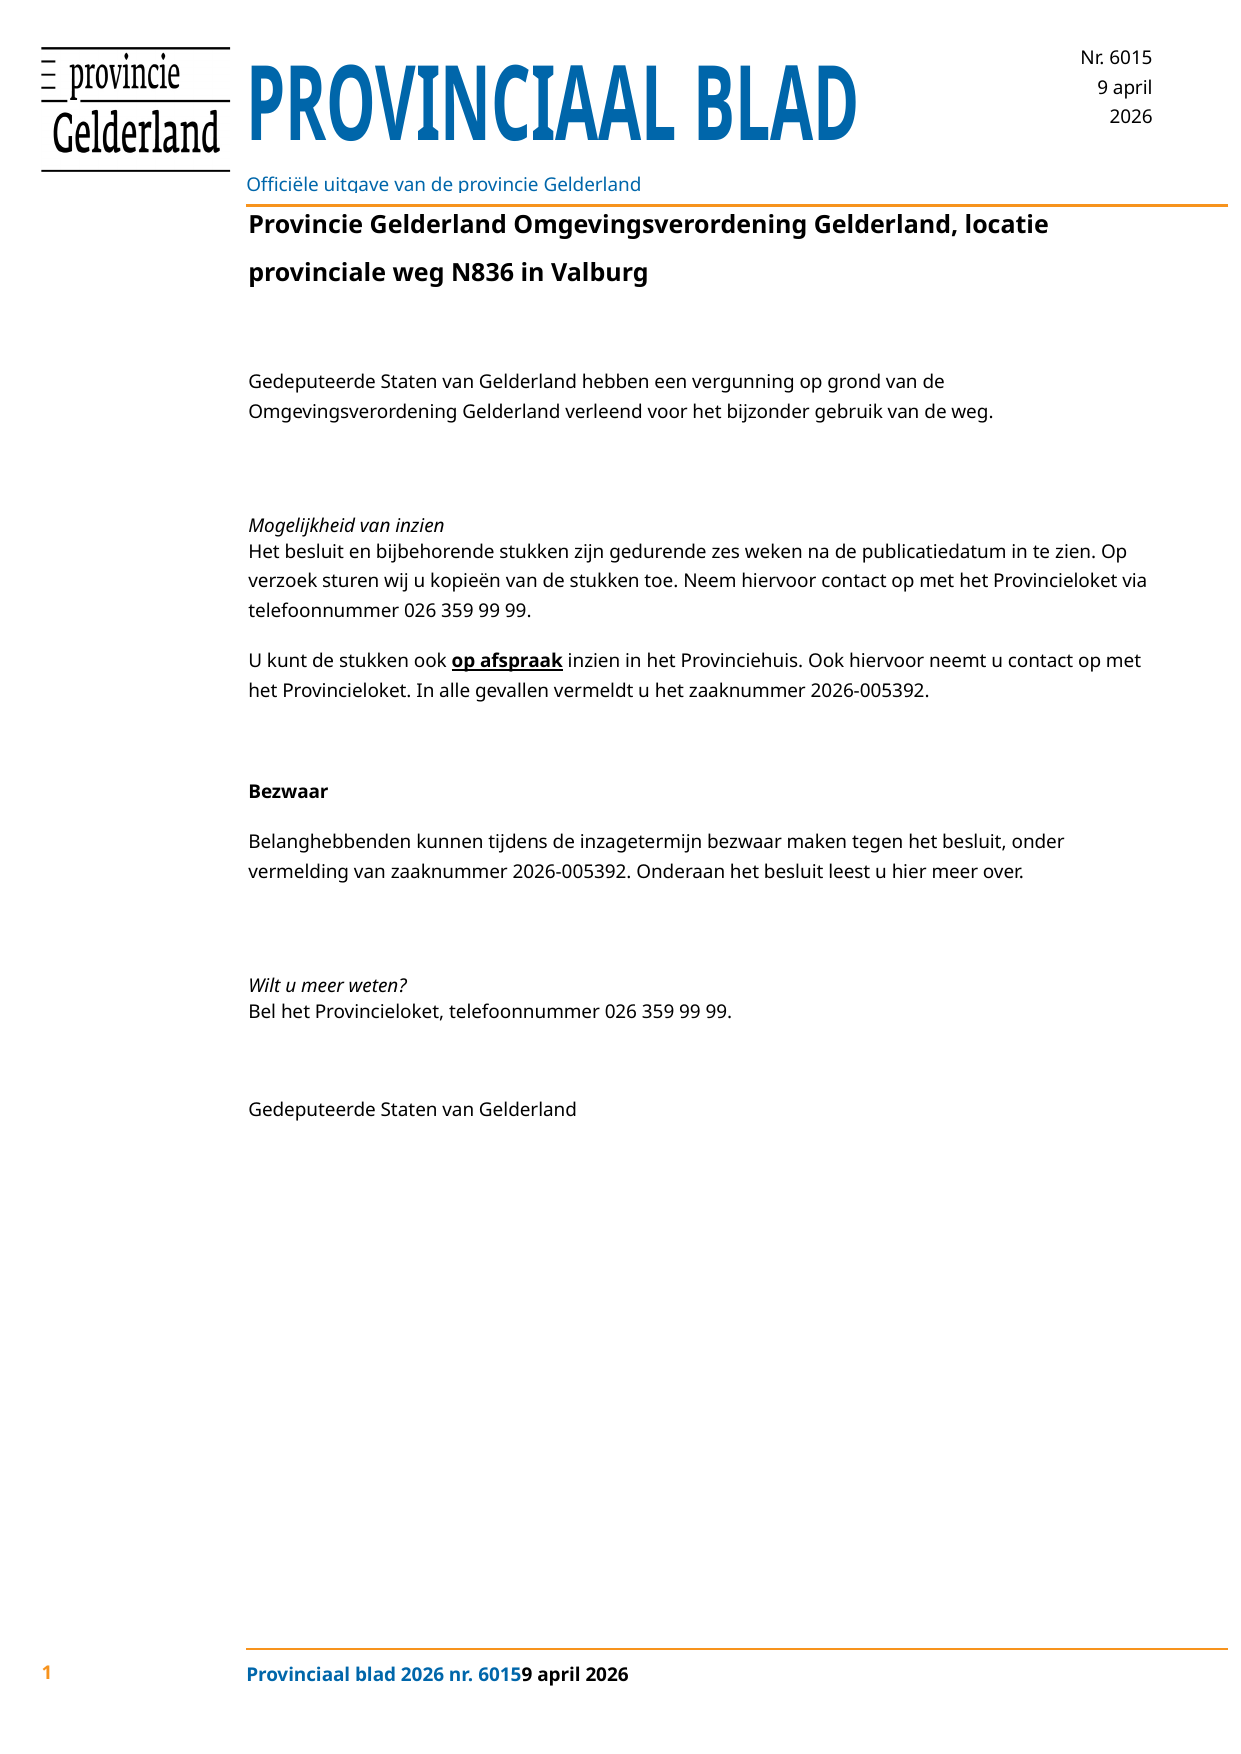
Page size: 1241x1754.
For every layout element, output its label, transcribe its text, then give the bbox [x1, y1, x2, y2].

text Gedeputeerde Staten van Gelderland [248, 1096, 1152, 1122]
text Gedeputeerde Staten van Gelderland hebben een vergunning op grond van de Omgevingsverordening Gelderland verleend voor het bijzonder gebruik van de weg. [248, 368, 1152, 424]
picture [41, 47, 231, 172]
text Wilt u meer weten? [248, 972, 1152, 998]
text Het besluit en bijbehorende stukken zijn gedurende zes weken na de publicatiedatum in te zien. Op verzoek sturen wij u kopieën van de stukken toe. Neem hiervoor contact op met het Provincieloket via telefoonnummer 026 359 99 99. [248, 538, 1152, 623]
text Bezwaar [248, 778, 1152, 804]
text Mogelijkheid van inzien [248, 512, 1152, 538]
text Provincie Gelderland Omgevingsverordening Gelderland, locatie provinciale weg N836 in Valburg [248, 207, 1152, 288]
text U kunt de stukken ook op afspraak inzien in het Provinciehuis. Ook hiervoor neemt u contact op met het Provincieloket. In alle gevallen vermeldt u het zaaknummer 2026-005392. [248, 648, 1152, 703]
text Bel het Provincieloket, telefoonnummer 026 359 99 99. [248, 998, 1152, 1024]
text Belanghebbenden kunnen tijdens de inzagetermijn bezwaar maken tegen het besluit, onder vermelding van zaaknummer 2026-005392. Onderaan het besluit leest u hier meer over. [248, 828, 1152, 884]
